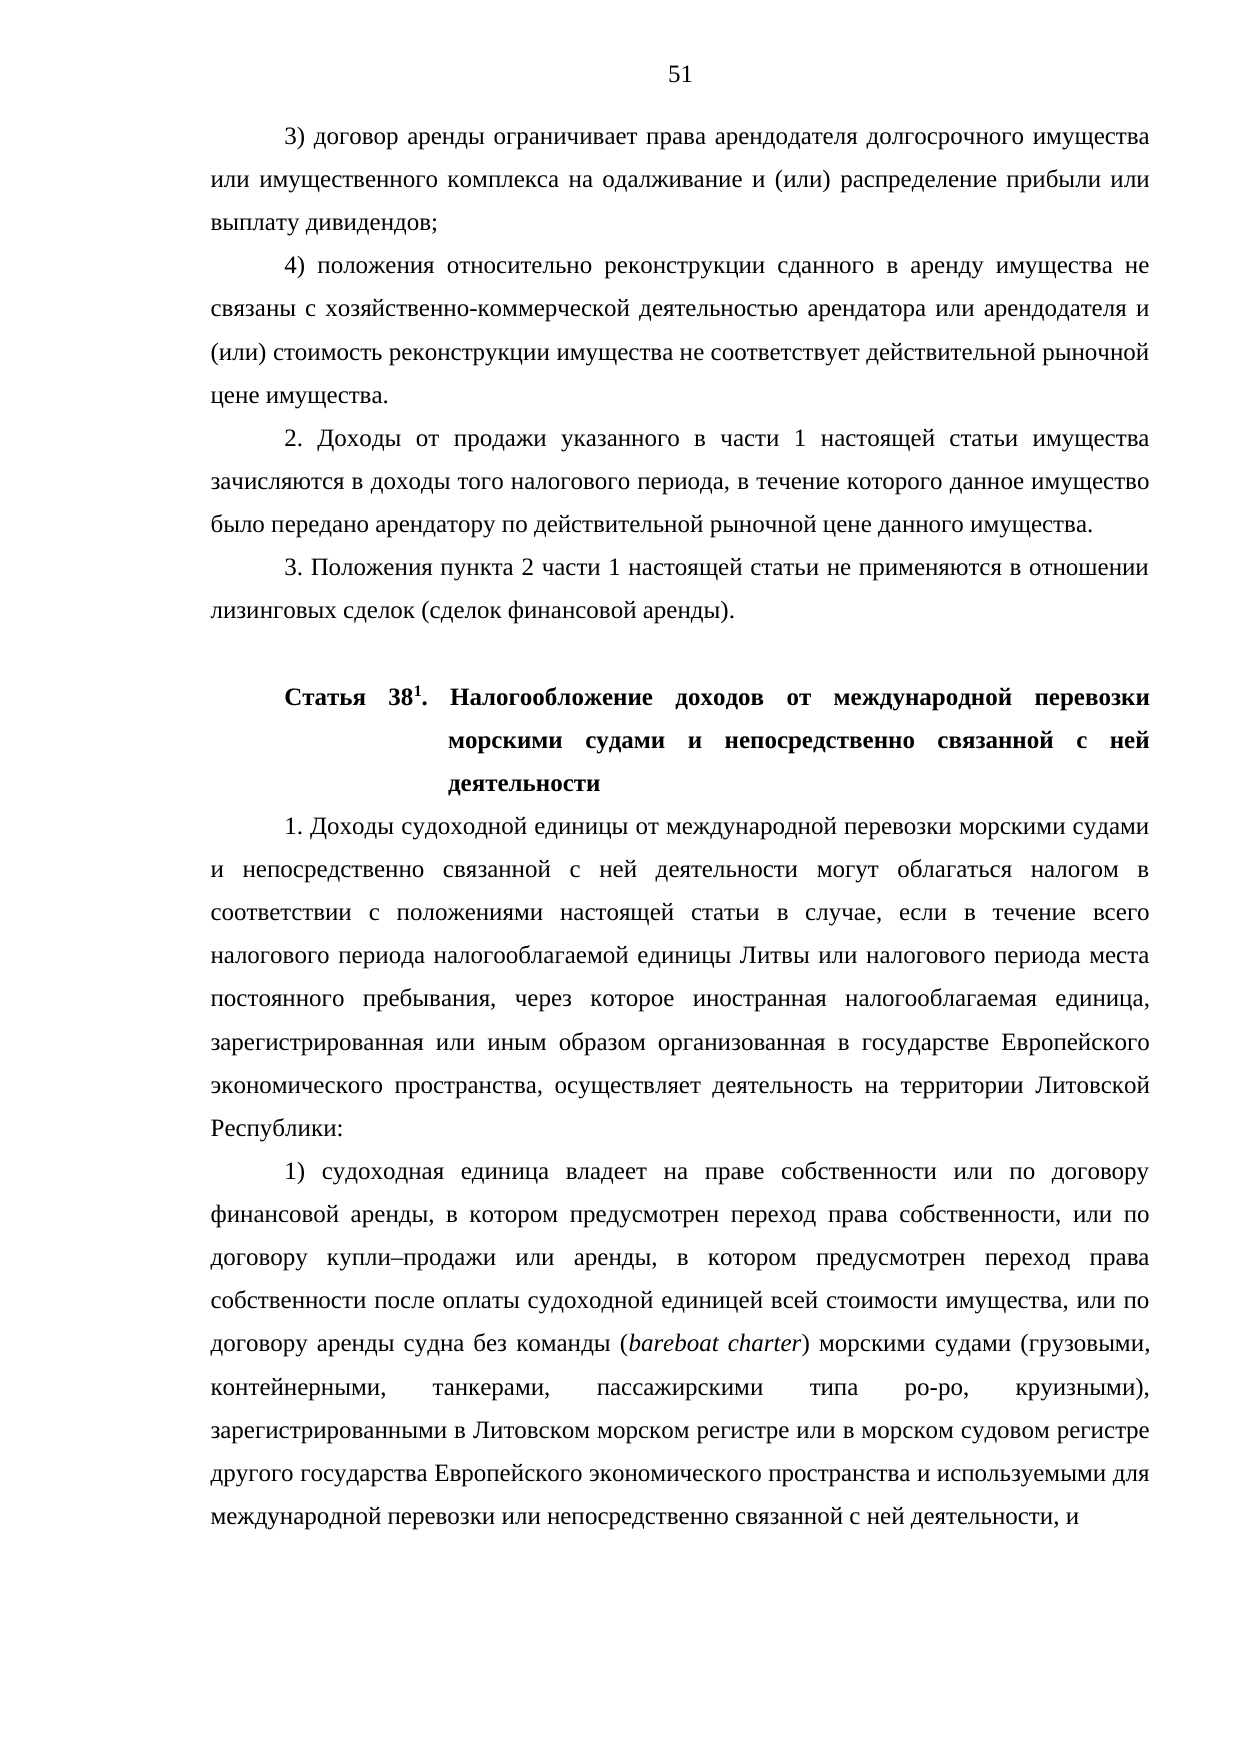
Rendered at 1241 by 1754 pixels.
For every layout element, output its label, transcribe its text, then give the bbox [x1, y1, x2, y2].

text 4) положения относительно реконструкции сданного в аренду имущества не связаны с хозяйственно-коммерческой деятельностью арендатора или арендодателя и (или) стоимость реконструкции имущества не соответствует действительной рыночной цене имущества. [210, 250, 1150, 408]
text 2. Доходы от продажи указанного в части 1 настоящей статьи имущества зачисляются в доходы того налогового периода, в течение которого данное имущество было передано арендатору по действительной рыночной цене данного имущества. [210, 423, 1150, 538]
text 1. Доходы судоходной единицы от международной перевозки морскими судами и непосредственно связанной с ней деятельности могут облагаться налогом в соответствии с положениями настоящей статьи в случае, если в течение всего налогового периода налогооблагаемой единицы Литвы или налогового периода места постоянного пребывания, через которое иностранная налогооблагаемая единица, зарегистрированная или иным образом организованная в государстве Европейского экономического пространства, осуществляет деятельность на территории Литовской Республики: [210, 811, 1150, 1142]
text 1) судоходная единица владеет на праве собственности или по договору финансовой аренды, в котором предусмотрен переход права собственности, или по договору купли–продажи или аренды, в котором предусмотрен переход права собственности после оплаты судоходной единицей всей стоимости имущества, или по договору аренды судна без команды (bareboat charter) морскими судами (грузовыми, контейнерными, танкерами, пассажирскими типа ро-ро, круизными), зарегистрированными в Литовском морском регистре или в морском судовом регистре другого государства Европейского экономического пространства и используемыми для международной перевозки или непосредственно связанной с ней деятельности, и [210, 1156, 1150, 1530]
text 3) договор аренды ограничивает права арендодателя долгосрочного имущества или имущественного комплекса на одалживание и (или) распределение прибыли или выплату дивидендов; [210, 121, 1150, 236]
text Статья 381. Налогообложение доходов от международной перевозки морскими судами и непосредственно связанной с ней деятельности [284, 682, 1150, 797]
text 3. Положения пункта 2 части 1 настоящей статьи не применяются в отношении лизинговых сделок (сделок финансовой аренды). [210, 552, 1150, 624]
